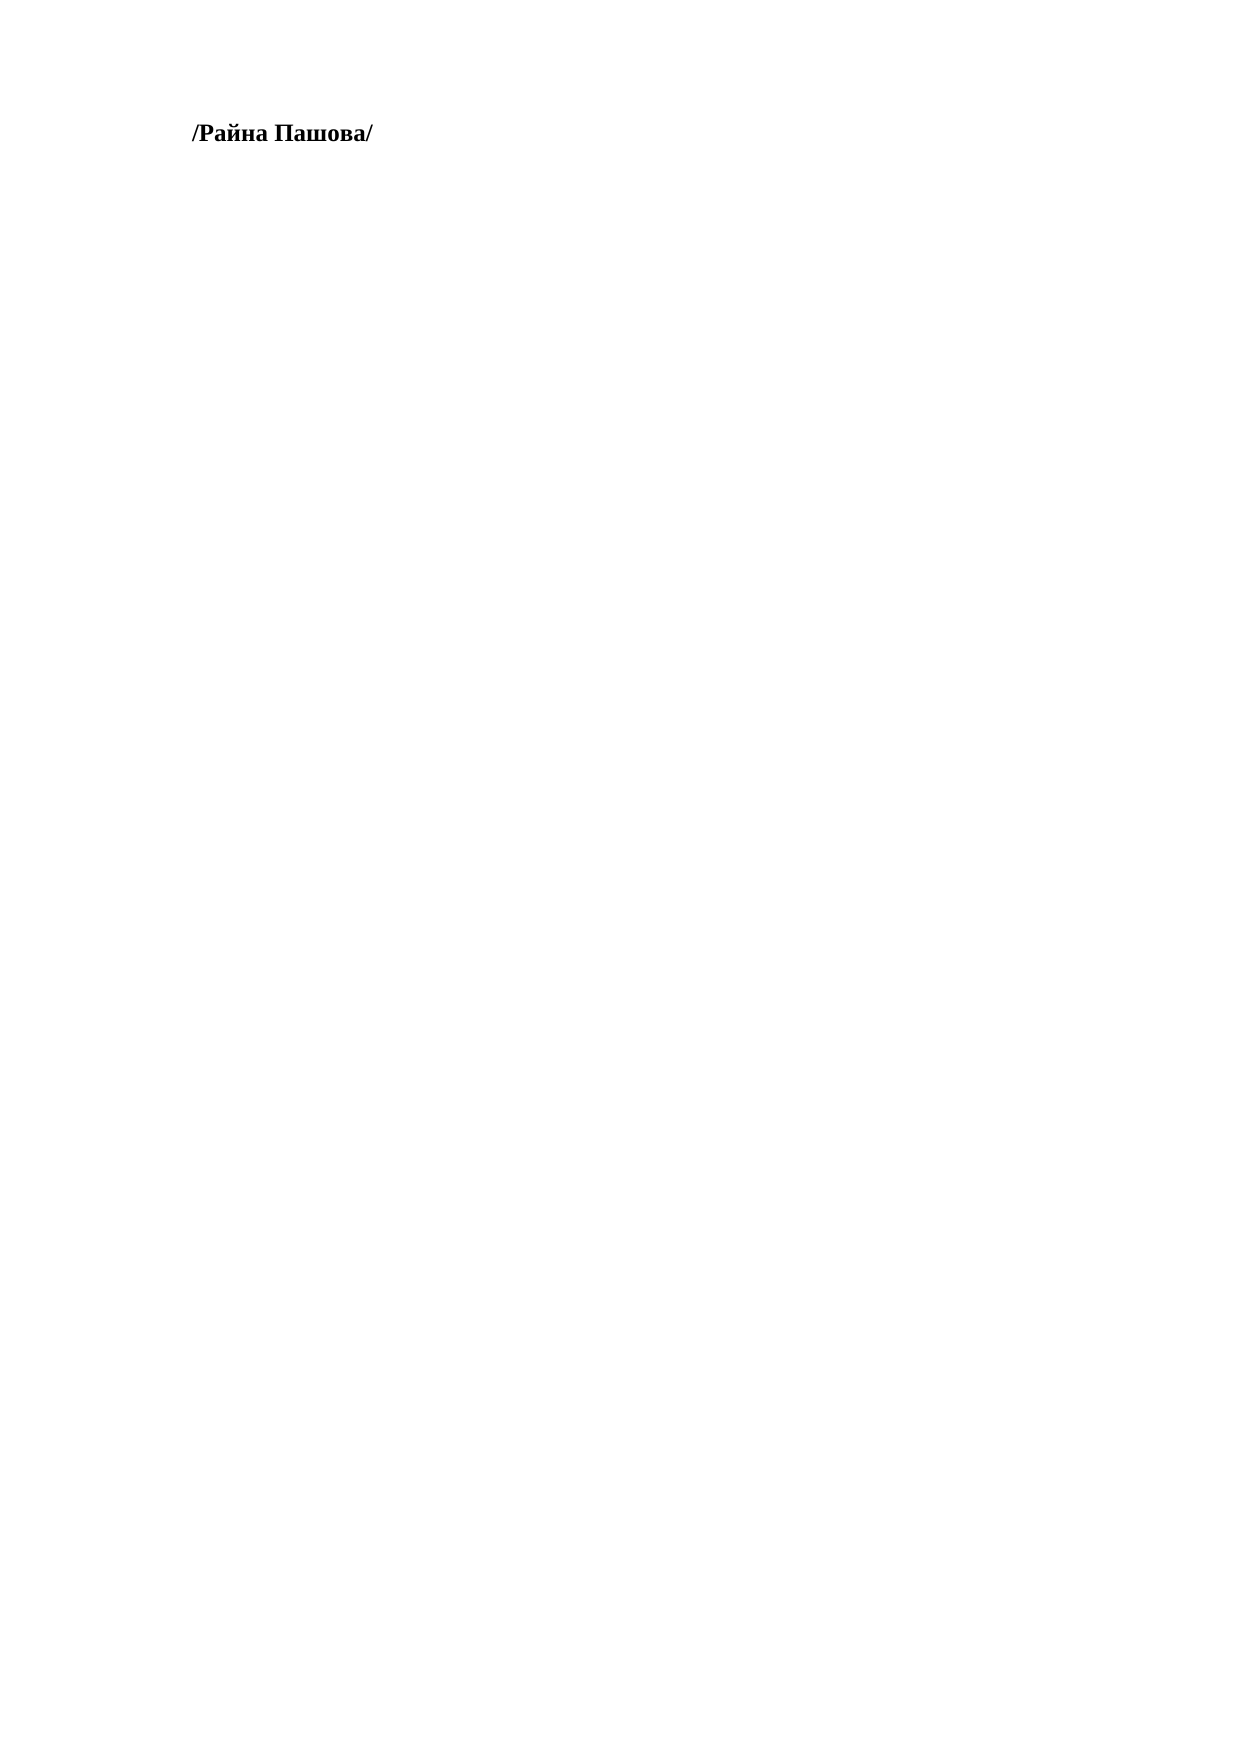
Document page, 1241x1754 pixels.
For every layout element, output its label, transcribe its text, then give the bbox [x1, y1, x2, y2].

text /Райна Пашова/ [118, 118, 1122, 147]
